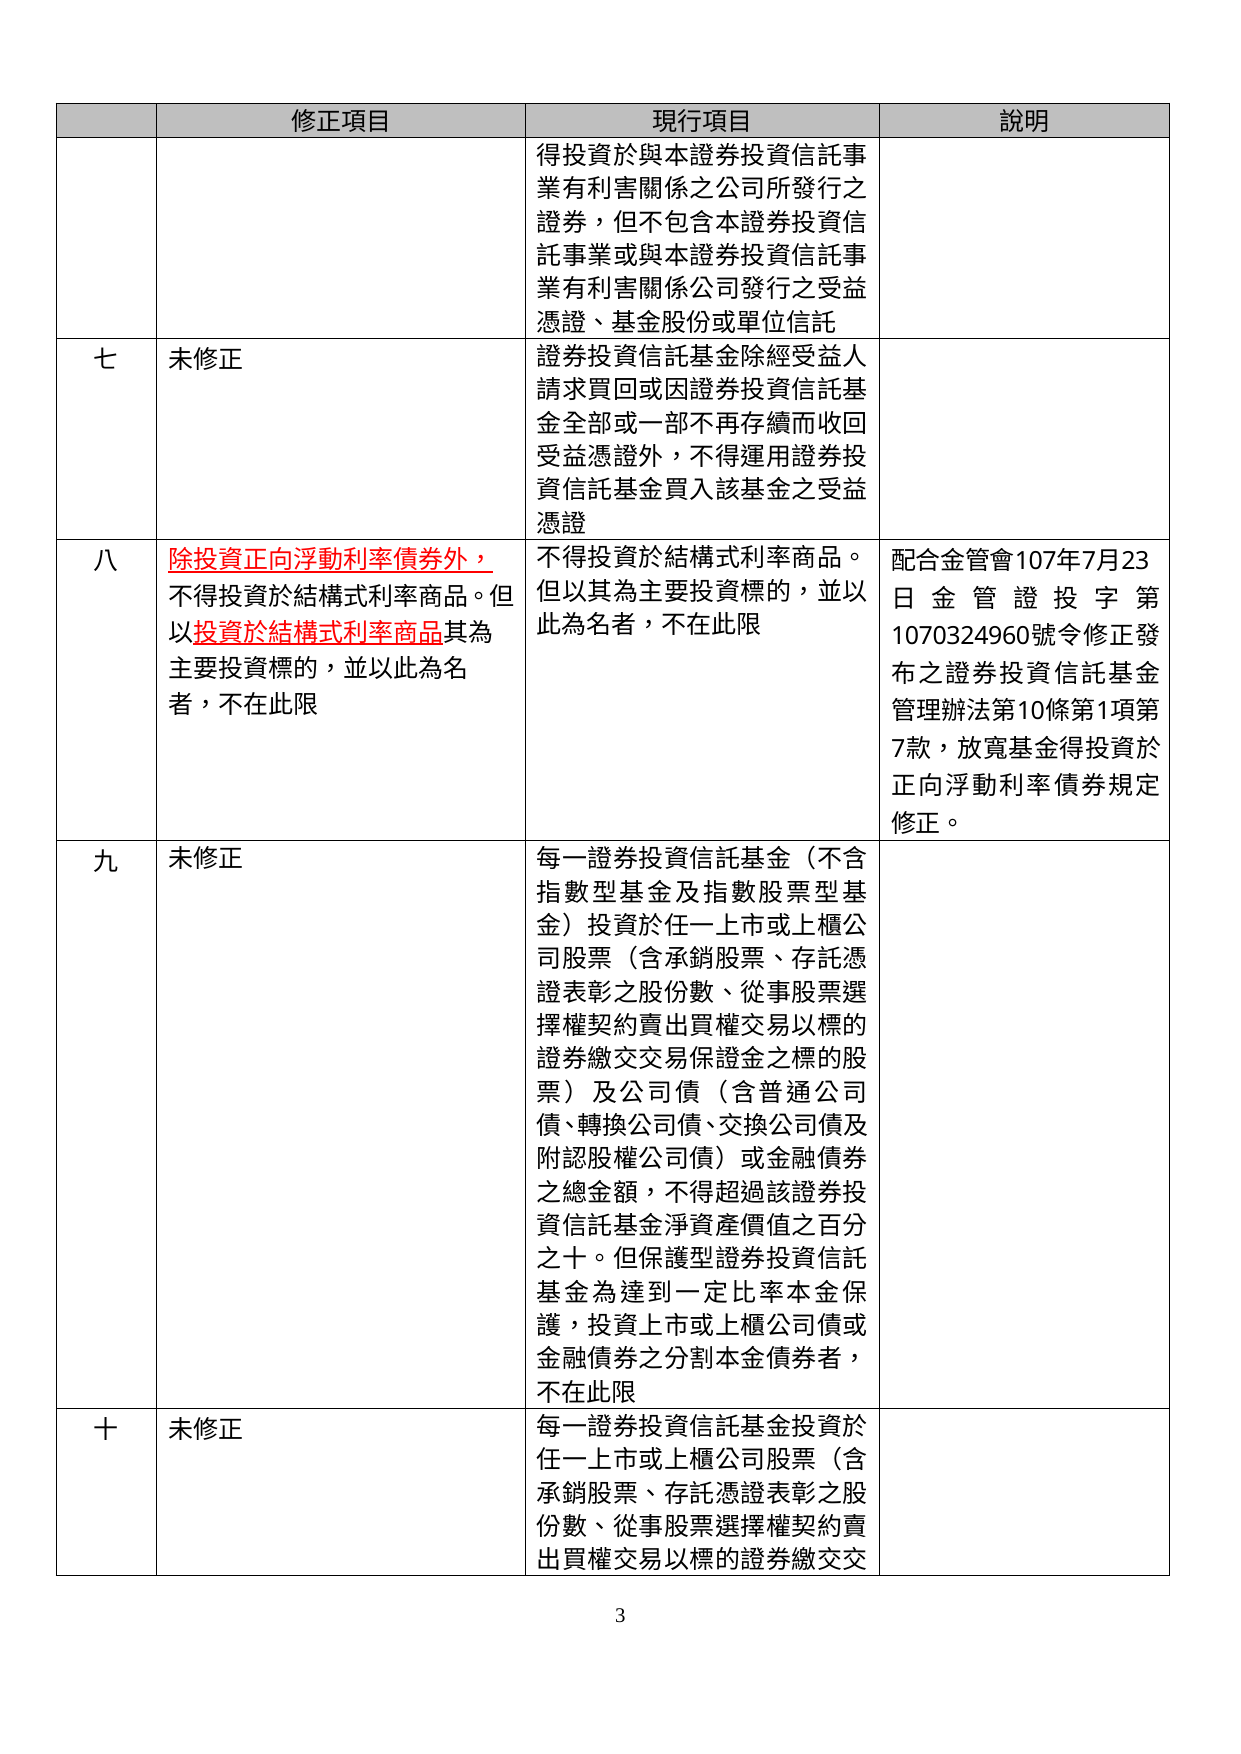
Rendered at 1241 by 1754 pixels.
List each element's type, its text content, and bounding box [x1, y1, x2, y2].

table_cell 未修正 [157, 339, 525, 539]
table_header 說明 [880, 104, 1169, 137]
table_cell 證券投資信託基金除經受益人請求買回或因證券投資信託基金全部或一部不再存續而收回受益憑證外，不得運用證券投資信託基金買入該基金之受益憑證 [526, 339, 879, 539]
table_cell [157, 138, 525, 338]
table_cell [880, 1409, 1169, 1575]
table_cell [57, 138, 156, 338]
table_header 現行項目 [526, 104, 879, 137]
table_cell 七 [57, 339, 156, 539]
table_cell 除投資正向浮動利率債券外，不得投資於結構式利率商品。但以投資於結構式利率商品其為主要投資標的，並以此為名者，不在此限 [157, 540, 525, 840]
table_cell 配合金管會107年7月23 日金管證投字第1070324960號令修正發布之證券投資信託基金管理辦法第10條第1項第7款，放寬基金得投資於正向浮動利率債券規定修正。 [880, 540, 1169, 840]
table_cell [880, 339, 1169, 539]
table_cell 十 [57, 1409, 156, 1575]
table_header 修正項目 [157, 104, 525, 137]
table_cell 每一證券投資信託基金投資於任一上市或上櫃公司股票（含承銷股票、存託憑證表彰之股份數、從事股票選擇權契約賣出買權交易以標的證券繳交交 [526, 1409, 879, 1575]
table_cell 得投資於與本證券投資信託事業有利害關係之公司所發行之證券，但不包含本證券投資信託事業或與本證券投資信託事業有利害關係公司發行之受益憑證、基金股份或單位信託 [526, 138, 879, 338]
table_cell 每一證券投資信託基金（不含指數型基金及指數股票型基金）投資於任一上市或上櫃公司股票（含承銷股票、存託憑證表彰之股份數、從事股票選擇權契約賣出買權交易以標的證券繳交交易保證金之標的股票）及公司債（含普通公司債、轉換公司債、交換公司債及附認股權公司債）或金融債券之總金額，不得超過該證券投資信託基金淨資產價值之百分之十。但保護型證券投資信託基金為達到一定比率本金保護，投資上市或上櫃公司債或金融債券之分割本金債券者，不在此限 [526, 841, 879, 1408]
table_cell 未修正 [157, 841, 525, 1408]
table_cell [880, 841, 1169, 1408]
table_cell 九 [57, 841, 156, 1408]
table_header [57, 104, 156, 137]
table_cell 未修正 [157, 1409, 525, 1575]
table_cell [880, 138, 1169, 338]
table_cell 八 [57, 540, 156, 840]
table_cell 不得投資於結構式利率商品。但以其為主要投資標的，並以此為名者，不在此限 [526, 540, 879, 840]
